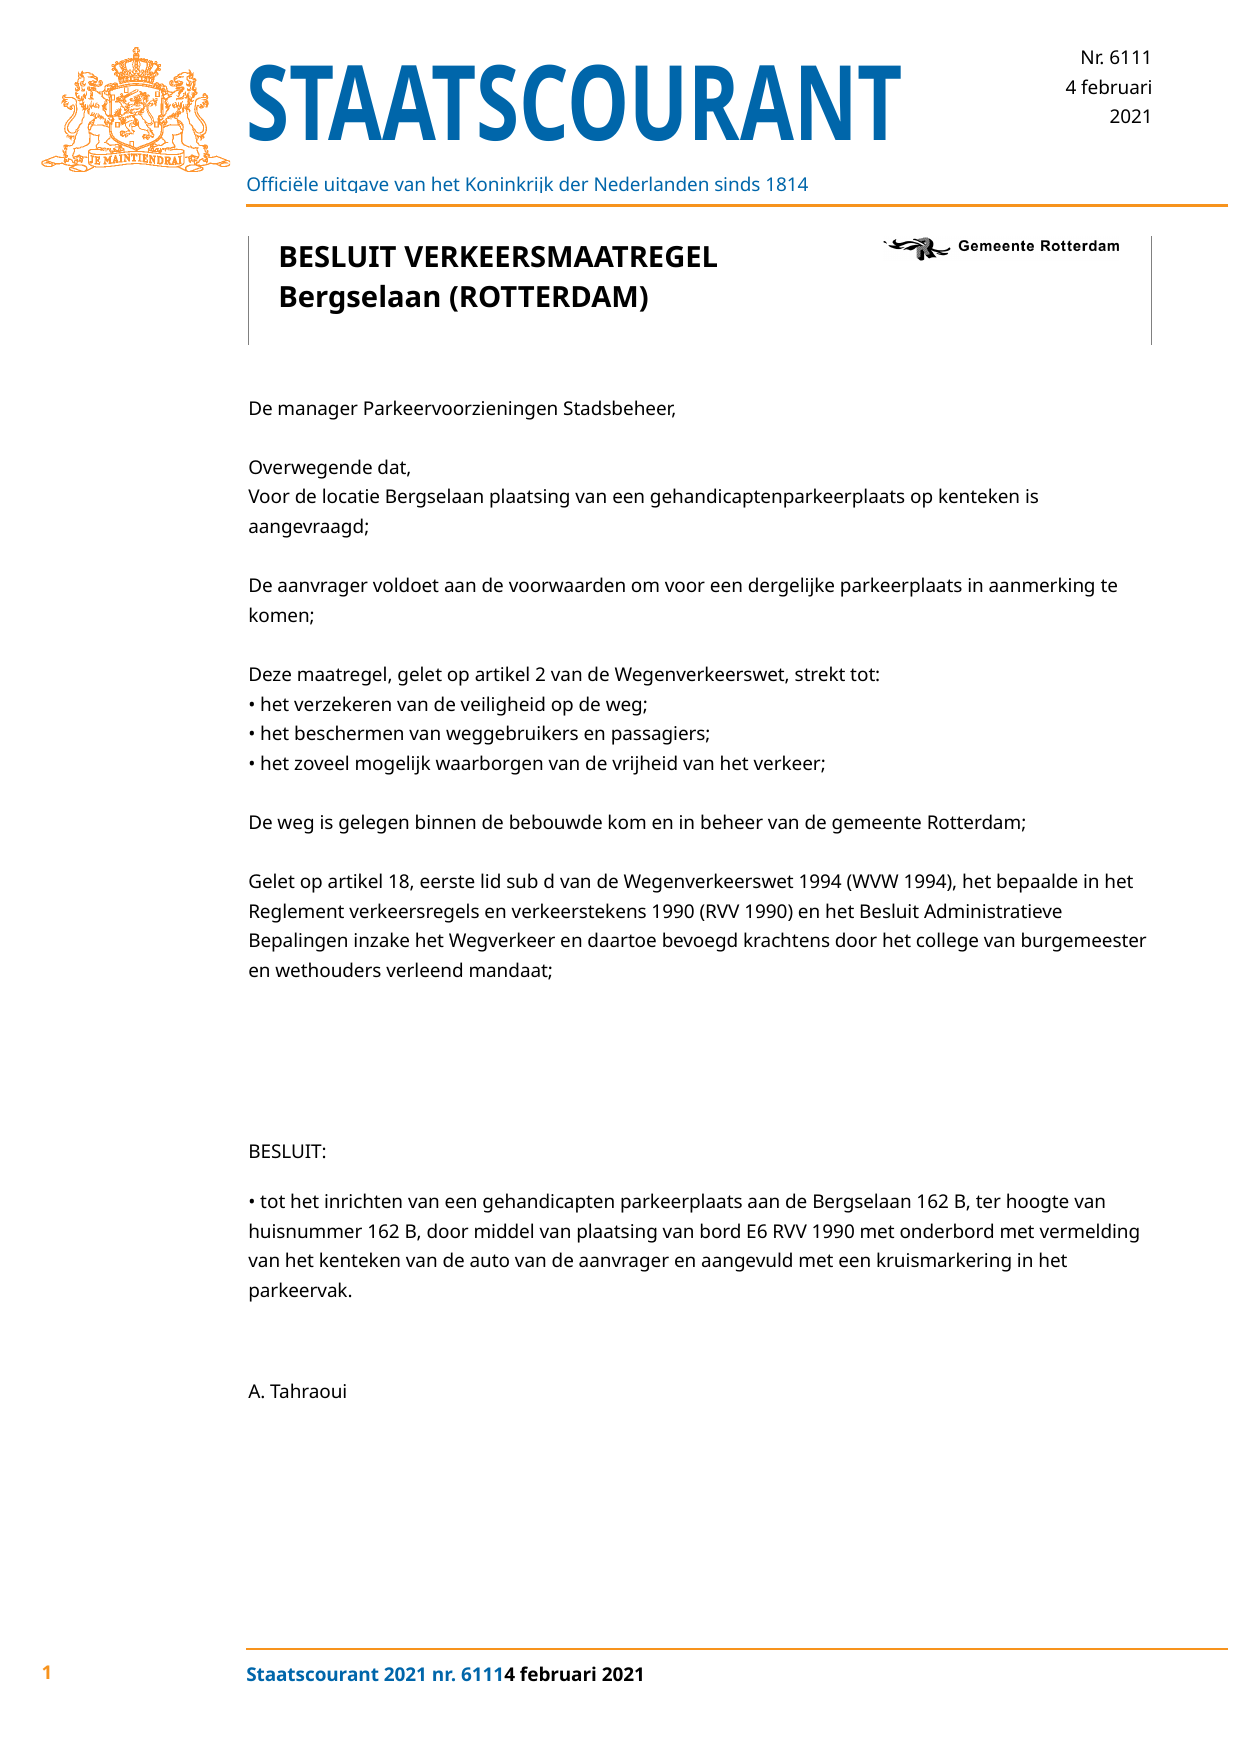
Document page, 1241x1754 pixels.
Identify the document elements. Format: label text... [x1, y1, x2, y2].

text • tot het inrichten van een gehandicapten parkeerplaats aan de Bergselaan 162 B, ter hoogte van huisnummer 162 B, door middel van plaatsing van bord E6 RVV 1990 met onderbord met vermelding van het kenteken van de auto van de aanvrager en aangevuld met een kruismarkering in het parkeervak. [248, 1188, 1152, 1303]
text • het zoveel mogelijk waarborgen van de vrijheid van het verkeer; [248, 750, 1152, 776]
table_header [850, 236, 1151, 345]
text Voor de locatie Bergselaan plaatsing van een gehandicaptenparkeerplaats op kenteken is aangevraagd; [248, 484, 1152, 539]
text Gelet op artikel 18, eerste lid sub d van de Wegenverkeerswet 1994 (WVW 1994), het bepaalde in het Reglement verkeersregels en verkeerstekens 1990 (RVV 1990) en het Besluit Administratieve Bepalingen inzake het Wegverkeer en daartoe bevoegd krachtens door het college van burgemeester en wethouders verleend mandaat; [248, 868, 1152, 983]
text • het beschermen van weggebruikers en passagiers; [248, 720, 1152, 746]
text De manager Parkeervoorzieningen Stadsbeheer, [248, 395, 1152, 421]
text Deze maatregel, gelet op artikel 2 van de Wegenverkeerswet, strekt tot: [248, 661, 1152, 687]
text De weg is gelegen binnen de bebouwde kom en in beheer van de gemeente Rotterdam; [248, 809, 1152, 835]
text • het verzekeren van de veiligheid op de weg; [248, 691, 1152, 717]
picture [882, 236, 1119, 261]
table_header BESLUIT VERKEERSMAATREGEL Bergselaan (ROTTERDAM) [249, 236, 850, 345]
text Overwegende dat, [248, 454, 1152, 480]
text De aanvrager voldoet aan de voorwaarden om voor een dergelijke parkeerplaats in aanmerking te komen; [248, 572, 1152, 628]
text A. Tahraoui [248, 1378, 1152, 1404]
text BESLUIT: [248, 1138, 1152, 1164]
picture [41, 47, 231, 172]
